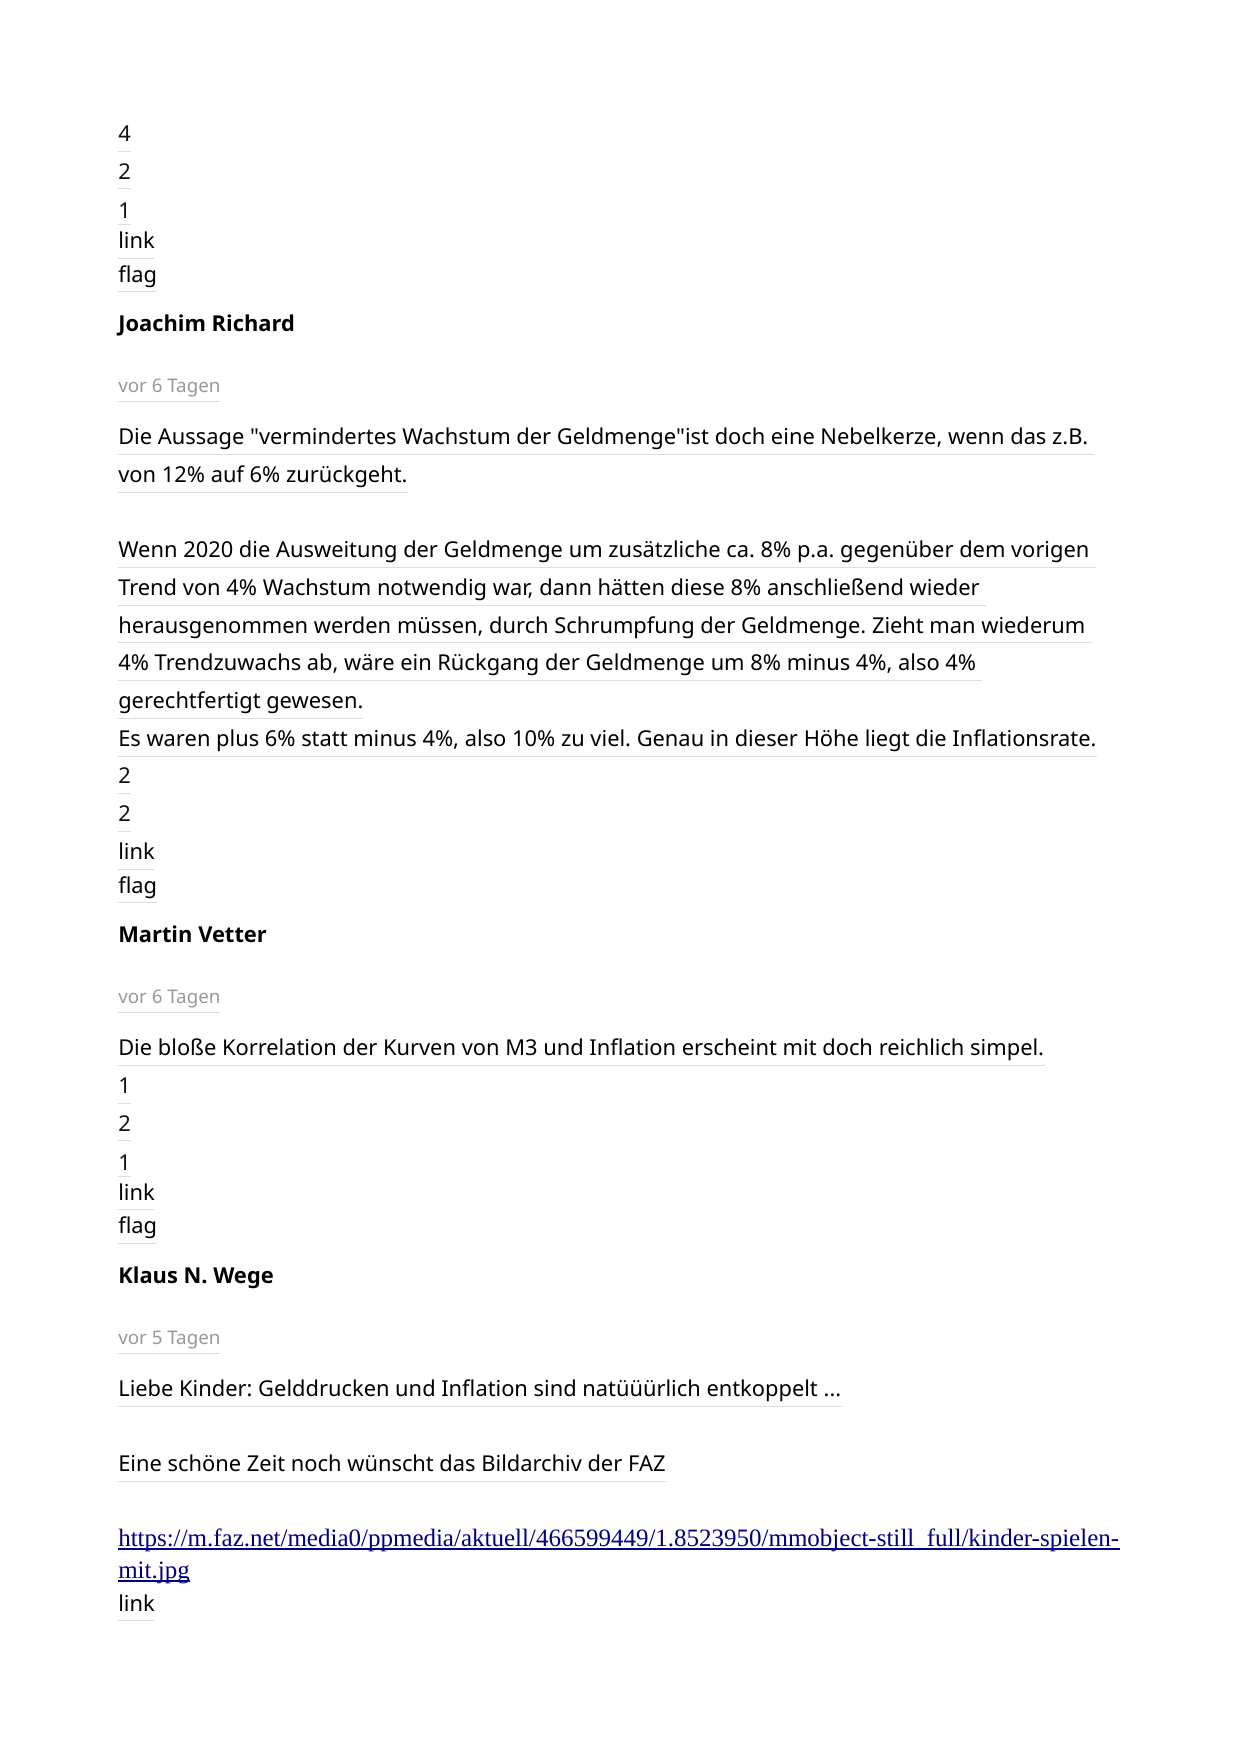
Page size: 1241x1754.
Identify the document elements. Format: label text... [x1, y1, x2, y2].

text link [118, 225, 1122, 259]
text 2 [118, 1108, 1122, 1141]
text Die bloße Korrelation der Kurven von M3 und Inflation erscheint mit doch reichlich simpel. [118, 1032, 1122, 1066]
text flag [118, 1210, 1122, 1244]
text Joachim Richard [118, 308, 1122, 338]
text 1 [118, 193, 1122, 225]
text vor 6 Tagen [118, 984, 1117, 1013]
text Klaus N. Wege [118, 1260, 1122, 1289]
text vor 5 Tagen [118, 1324, 1117, 1354]
text flag [118, 259, 1122, 292]
text Liebe Kinder: Gelddrucken und Inflation sind natüüürlich entkoppelt ... Eine schöne Zeit noch wünscht das Bildarchiv der FAZ https://m.faz.net/media0/ppmedia/aktuell/466599449/1.8523950/mmobject-still_full/kinder-spielen-mit.jpg [118, 1373, 1122, 1584]
text 1 [118, 1070, 1122, 1104]
text flag [118, 870, 1122, 903]
text 2 [118, 761, 1122, 794]
text 2 [118, 156, 1122, 189]
text 1 [118, 1145, 1122, 1177]
text Martin Vetter [118, 919, 1122, 949]
text vor 6 Tagen [118, 373, 1117, 402]
text 2 [118, 798, 1122, 832]
text link [118, 1177, 1122, 1210]
text Die Aussage "vermindertes Wachstum der Geldmenge"ist doch eine Nebelkerze, wenn das z.B. von 12% auf 6% zurückgeht. Wenn 2020 die Ausweitung der Geldmenge um zusätzliche ca. 8% p.a. gegenüber dem vorigen Trend von 4% Wachstum notwendig war, dann hätten diese 8% anschließend wieder herausgenommen werden müssen, durch Schrumpfung der Geldmenge. Zieht man wiederum 4% Trendzuwachs ab, wäre ein Rückgang der Geldmenge um 8% minus 4%, also 4% gerechtfertigt gewesen. Es waren plus 6% statt minus 4%, also 10% zu viel. Genau in dieser Höhe liegt die Inflationsrate. [118, 421, 1122, 757]
text link [118, 1588, 1122, 1621]
text 4 [118, 118, 1122, 152]
text link [118, 836, 1122, 870]
